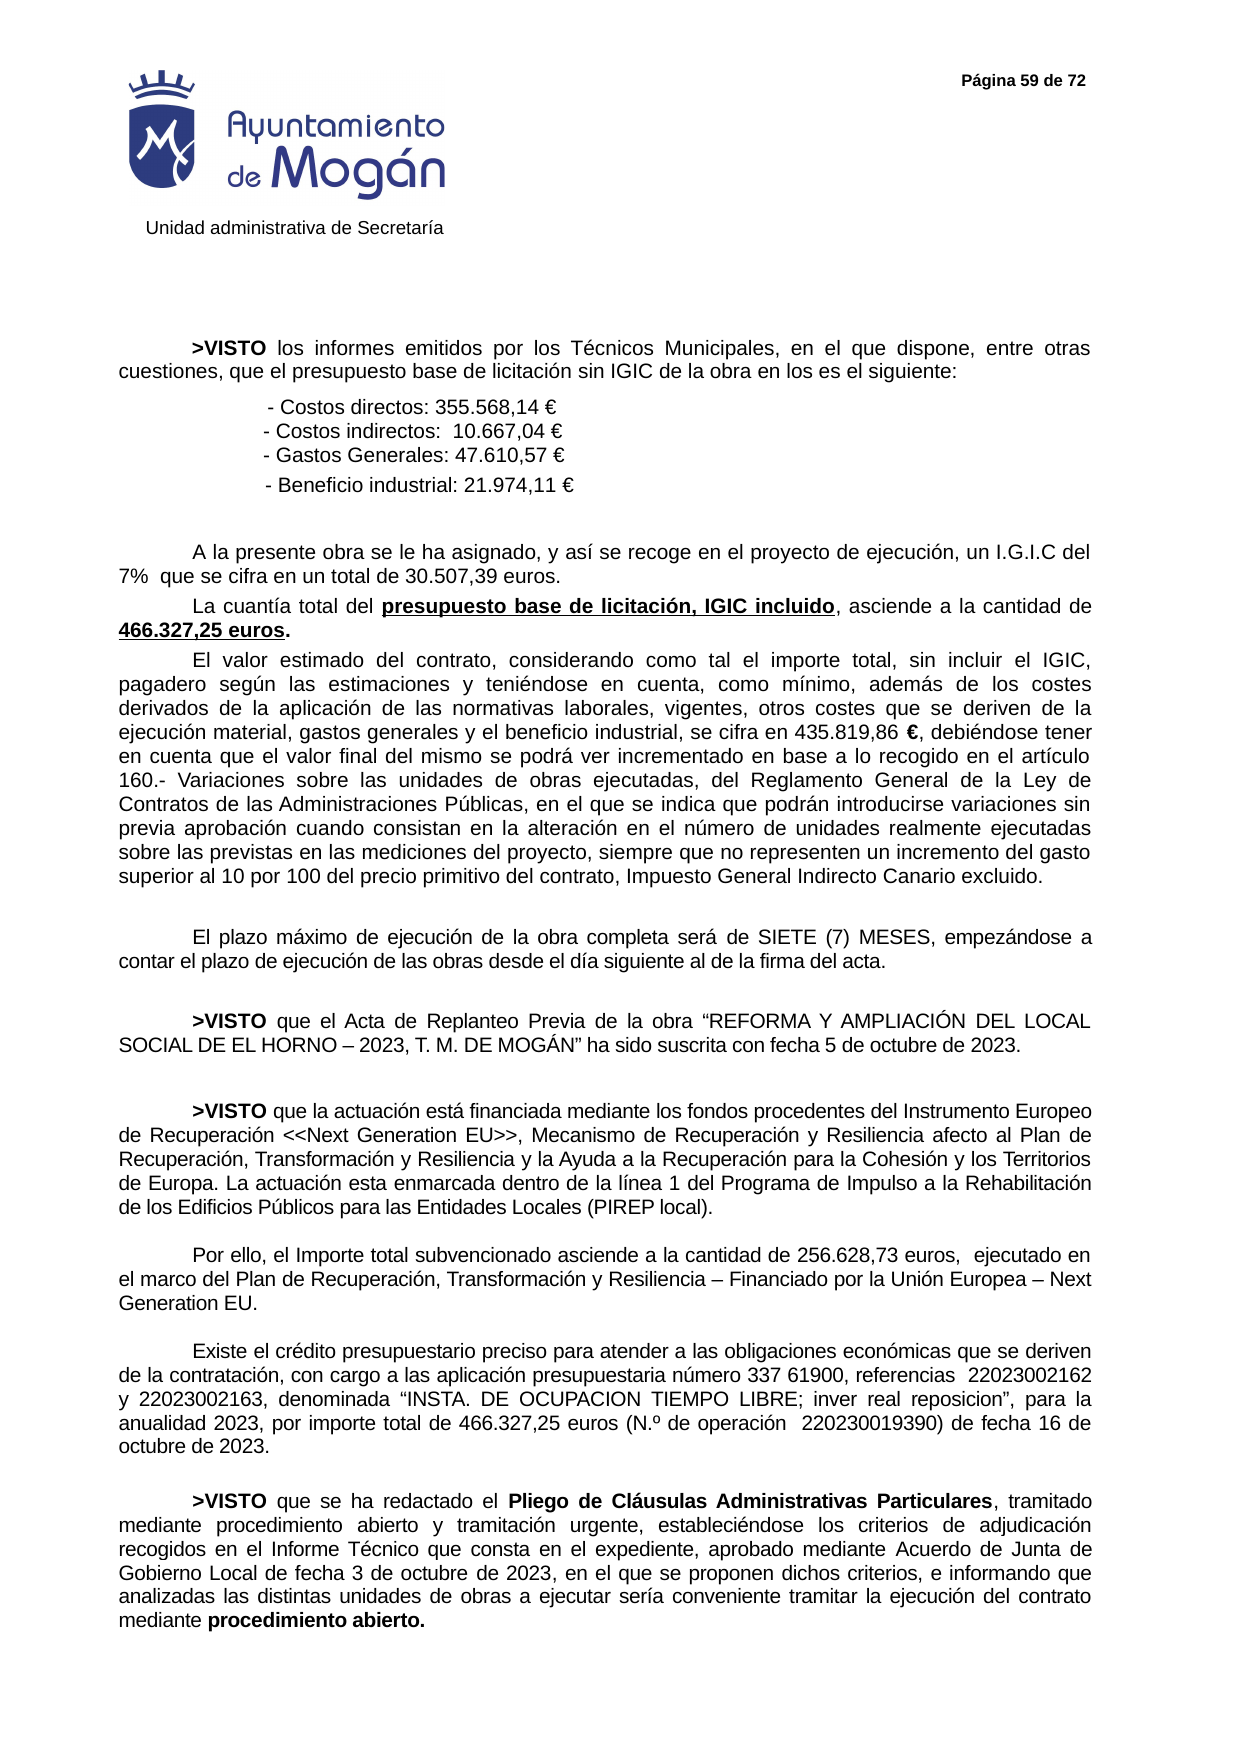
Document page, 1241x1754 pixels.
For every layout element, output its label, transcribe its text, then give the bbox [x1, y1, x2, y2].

text La cuantía total del presupuesto base de licitación, IGIC incluido, asciende a la cantidad de 466.327,25 euros. [118, 594, 1092, 642]
text Existe el crédito presupuestario preciso para atender a las obligaciones económicas que se deriven de la contratación, con cargo a las aplicación presupuestaria número 337 61900, referencias 22023002162 y 22023002163, denominada “INSTA. DE OCUPACION TIEMPO LIBRE; inver real reposicion”, para la anualidad 2023, por importe total de 466.327,25 euros (N.º de operación 220230019390) de fecha 16 de octubre de 2023. [118, 1338, 1092, 1458]
picture [128, 70, 445, 206]
text >VISTO los informes emitidos por los Técnicos Municipales, en el que dispone, entre otras cuestiones, que el presupuesto base de licitación sin IGIC de la obra en los es el siguiente: [118, 335, 1092, 383]
text - Costos indirectos: 10.667,04 € [189, 419, 1022, 443]
list - Beneficio industrial: 21.974,11 € [259, 473, 1092, 497]
text Por ello, el Importe total subvencionado asciende a la cantidad de 256.628,73 euros, ejecutado en el marco del Plan de Recuperación, Transformación y Resiliencia – Financiado por la Unión Europea – Next Generation EU. [118, 1243, 1092, 1314]
list - Costos directos: 355.568,14 € [261, 395, 1022, 419]
text - Gastos Generales: 47.610,57 € [189, 443, 1022, 467]
text El valor estimado del contrato, considerando como tal el importe total, sin incluir el IGIC, pagadero según las estimaciones y teniéndose en cuenta, como mínimo, además de los costes derivados de la aplicación de las normativas laborales, vigentes, otros costes que se deriven de la ejecución material, gastos generales y el beneficio industrial, se cifra en 435.819,86 €, debiéndose tener en cuenta que el valor final del mismo se podrá ver incrementado en base a lo recogido en el artículo 160.- Variaciones sobre las unidades de obras ejecutadas, del Reglamento General de la Ley de Contratos de las Administraciones Públicas, en el que se indica que podrán introducirse variaciones sin previa aprobación cuando consistan en la alteración en el número de unidades realmente ejecutadas sobre las previstas en las mediciones del proyecto, siempre que no representen un incremento del gasto superior al 10 por 100 del precio primitivo del contrato, Impuesto General Indirecto Canario excluido. [118, 648, 1092, 888]
text >VISTO que se ha redactado el Pliego de Cláusulas Administrativas Particulares, tramitado mediante procedimiento abierto y tramitación urgente, estableciéndose los criterios de adjudicación recogidos en el Informe Técnico que consta en el expediente, aprobado mediante Acuerdo de Junta de Gobierno Local de fecha 3 de octubre de 2023, en el que se proponen dichos criterios, e informando que analizadas las distintas unidades de obras a ejecutar sería conveniente tramitar la ejecución del contrato mediante procedimiento abierto. [118, 1488, 1092, 1632]
text A la presente obra se le ha asignado, y así se recoge en el proyecto de ejecución, un I.G.I.C del 7% que se cifra en un total de 30.507,39 euros. [118, 540, 1092, 588]
text >VISTO que el Acta de Replanteo Previa de la obra “REFORMA Y AMPLIACIÓN DEL LOCAL SOCIAL DE EL HORNO – 2023, T. M. DE MOGÁN” ha sido suscrita con fecha 5 de octubre de 2023. [118, 1009, 1092, 1057]
text El plazo máximo de ejecución de la obra completa será de SIETE (7) MESES, empezándose a contar el plazo de ejecución de las obras desde el día siguiente al de la firma del acta. [118, 924, 1092, 972]
text >VISTO que la actuación está financiada mediante los fondos procedentes del Instrumento Europeo de Recuperación <<Next Generation EU>>, Mecanismo de Recuperación y Resiliencia afecto al Plan de Recuperación, Transformación y Resiliencia y la Ayuda a la Recuperación para la Cohesión y los Territorios de Europa. La actuación esta enmarcada dentro de la línea 1 del Programa de Impulso a la Rehabilitación de los Edificios Públicos para las Entidades Locales (PIREP local). [118, 1099, 1092, 1219]
